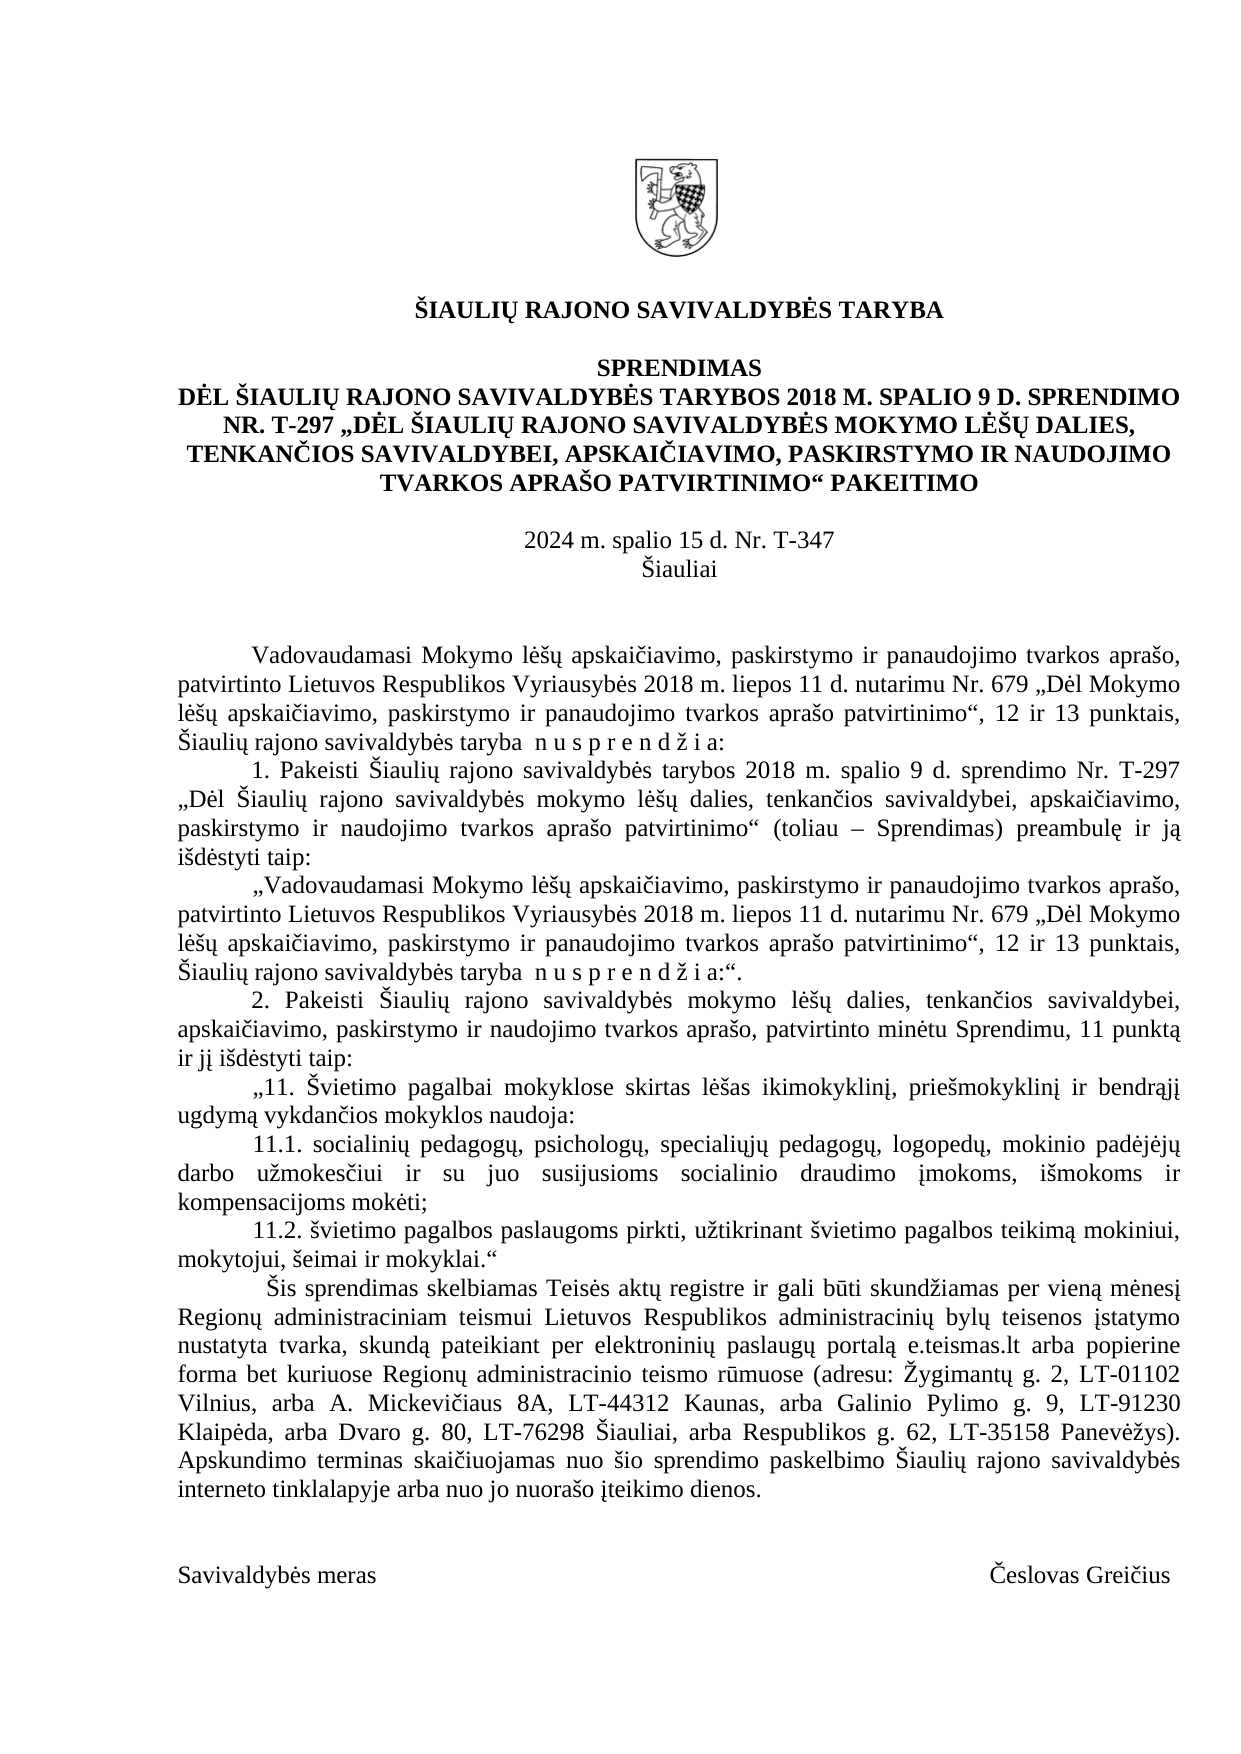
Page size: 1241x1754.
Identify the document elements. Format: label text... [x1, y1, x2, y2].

text Šis sprendimas skelbiamas Teisės aktų registre ir gali būti skundžiamas per vieną mėnesį Regionų administraciniam teismui Lietuvos Respublikos administracinių bylų teisenos įstatymo nustatyta tvarka, skundą pateikiant per elektroninių paslaugų portalą e.teismas.lt arba popierine forma bet kuriuose Regionų administracinio teismo rūmuose (adresu: Žygimantų g. 2, LT-01102 Vilnius, arba A. Mickevičiaus 8A, LT-44312 Kaunas, arba Galinio Pylimo g. 9, LT-91230 Klaipėda, arba Dvaro g. 80, LT-76298 Šiauliai, arba Respublikos g. 62, LT-35158 Panevėžys). Apskundimo terminas skaičiuojamas nuo šio sprendimo paskelbimo Šiaulių rajono savivaldybės interneto tinklalapyje arba nuo jo nuorašo įteikimo dienos. [177, 1273, 1181, 1503]
text „11. Švietimo pagalbai mokyklose skirtas lėšas ikimokyklinį, priešmokyklinį ir bendrąjį ugdymą vykdančios mokyklos naudoja: [177, 1072, 1181, 1129]
text 11.1. socialinių pedagogų, psichologų, specialiųjų pedagogų, logopedų, mokinio padėjėjų darbo užmokesčiui ir su juo susijusioms socialinio draudimo įmokoms, išmokoms ir kompensacijoms mokėti; [177, 1129, 1181, 1216]
text Šiauliai [177, 554, 1181, 583]
text 11.2. švietimo pagalbos paslaugoms pirkti, užtikrinant švietimo pagalbos teikimą mokiniui, mokytojui, šeimai ir mokyklai.“ [177, 1216, 1181, 1273]
text 1. Pakeisti Šiaulių rajono savivaldybės tarybos 2018 m. spalio 9 d. sprendimo Nr. T-297 „Dėl Šiaulių rajono savivaldybės mokymo lėšų dalies, tenkančios savivaldybei, apskaičiavimo, paskirstymo ir naudojimo tvarkos aprašo patvirtinimo“ (toliau – Sprendimas) preambulę ir ją išdėstyti taip: [177, 756, 1181, 871]
text 2. Pakeisti Šiaulių rajono savivaldybės mokymo lėšų dalies, tenkančios savivaldybei, apskaičiavimo, paskirstymo ir naudojimo tvarkos aprašo, patvirtinto minėtu Sprendimu, 11 punktą ir jį išdėstyti taip: [177, 986, 1181, 1072]
text SPRENDIMAS [177, 353, 1181, 382]
text DĖL ŠIAULIŲ RAJONO SAVIVALDYBĖS TARYBOS 2018 M. SPALIO 9 D. SPRENDIMO NR. T-297 „DĖL ŠIAULIŲ RAJONO SAVIVALDYBĖS MOKYMO LĖŠŲ DALIES, TENKANČIOS SAVIVALDYBEI, APSKAIČIAVIMO, PASKIRSTYMO IR NAUDOJIMO TVARKOS APRAŠO PATVIRTINIMO“ PAKEITIMO [177, 382, 1181, 497]
text Savivaldybės meras Česlovas Greičius [177, 1561, 1181, 1589]
text ŠIAULIŲ RAJONO SAVIVALDYBĖS TARYBA [177, 296, 1181, 324]
text Vadovaudamasi Mokymo lėšų apskaičiavimo, paskirstymo ir panaudojimo tvarkos aprašo, patvirtinto Lietuvos Respublikos Vyriausybės 2018 m. liepos 11 d. nutarimu Nr. 679 „Dėl Mokymo lėšų apskaičiavimo, paskirstymo ir panaudojimo tvarkos aprašo patvirtinimo“, 12 ir 13 punktais, Šiaulių rajono savivaldybės taryba n u s p r e n d ž i a: [177, 641, 1181, 756]
text „Vadovaudamasi Mokymo lėšų apskaičiavimo, paskirstymo ir panaudojimo tvarkos aprašo, patvirtinto Lietuvos Respublikos Vyriausybės 2018 m. liepos 11 d. nutarimu Nr. 679 „Dėl Mokymo lėšų apskaičiavimo, paskirstymo ir panaudojimo tvarkos aprašo patvirtinimo“, 12 ir 13 punktais, Šiaulių rajono savivaldybės taryba n u s p r e n d ž i a:“. [177, 871, 1181, 986]
text 2024 m. spalio 15 d. Nr. T-347 [177, 526, 1181, 554]
